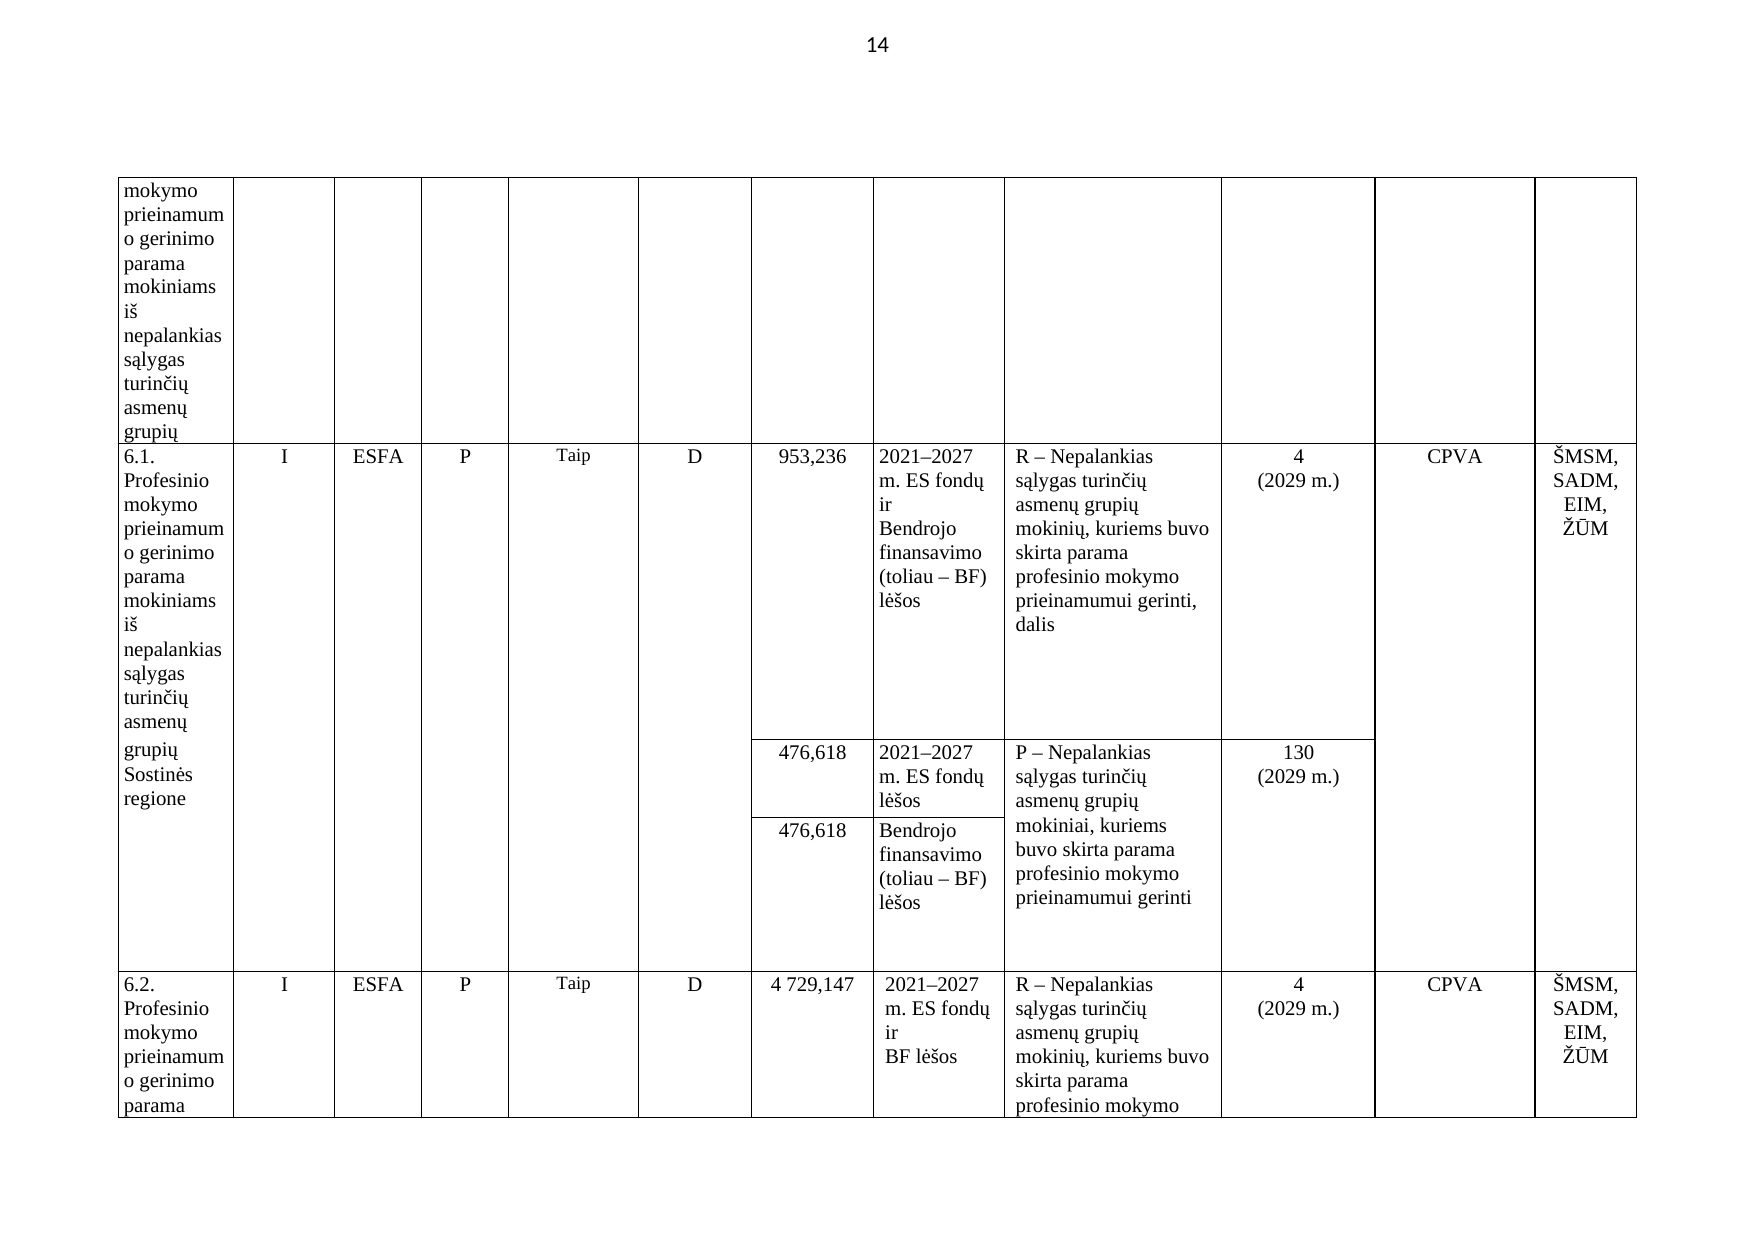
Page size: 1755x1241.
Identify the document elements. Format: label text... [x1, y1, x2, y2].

table_cell 2021–2027 m. ES fondų lėšos [874, 740, 1004, 817]
table_cell 6.2. Profesinio mokymo prieinamumo gerinimo parama [119, 972, 233, 1117]
table_cell I [234, 972, 334, 1117]
table_cell [422, 178, 508, 443]
table_cell 2021–2027 m. ES fondų ir Bendrojo finansavimo (toliau – BF) lėšos [874, 444, 1004, 739]
table_cell 4 (2029 m.) [1222, 972, 1374, 1117]
table_cell [1222, 178, 1374, 443]
table_cell ESFA [335, 972, 421, 1117]
table_cell CPVA [1376, 444, 1534, 971]
table_cell D [639, 444, 751, 971]
table_cell P [422, 444, 508, 971]
table_cell R – Nepalankias sąlygas turinčių asmenų grupių mokinių, kuriems buvo skirta parama profesinio mokymo [1005, 972, 1221, 1117]
table_cell [335, 178, 421, 443]
table_cell I [234, 444, 334, 971]
table_cell ŠMSM, SADM, EIM, ŽŪM [1536, 972, 1636, 1117]
table_cell [1376, 178, 1534, 443]
table_cell D [639, 972, 751, 1117]
table_cell Taip [509, 444, 638, 971]
table_cell mokymo prieinamumo gerinimo parama mokiniams iš nepalankias sąlygas turinčių asmenų grupių [119, 178, 233, 443]
table_cell [639, 178, 751, 443]
table_cell R – Nepalankias sąlygas turinčių asmenų grupių mokinių, kuriems buvo skirta parama profesinio mokymo prieinamumui gerinti, dalis [1005, 444, 1221, 739]
table_cell 476,618 [752, 740, 873, 817]
table_cell [509, 178, 638, 443]
table_cell 4 (2029 m.) [1222, 444, 1374, 739]
table_cell [234, 178, 334, 443]
table_cell CPVA [1376, 972, 1534, 1117]
table_cell [1536, 178, 1636, 443]
table_cell 476,618 [752, 818, 873, 971]
table_cell P – Nepalankias sąlygas turinčių asmenų grupių mokiniai, kuriems buvo skirta parama profesinio mokymo prieinamumui gerinti [1005, 740, 1221, 971]
table_cell [1005, 178, 1221, 443]
table_cell ESFA [335, 444, 421, 971]
table_cell 4 729,147 [752, 972, 873, 1117]
table_cell P [422, 972, 508, 1117]
table_cell 2021–2027 m. ES fondų ir BF lėšos [874, 972, 1004, 1117]
table_cell 130 (2029 m.) [1222, 740, 1374, 971]
table_cell [874, 178, 1004, 443]
table_cell [752, 178, 873, 443]
table_cell Taip [509, 972, 638, 1117]
table_cell Bendrojo finansavimo (toliau – BF) lėšos [874, 818, 1004, 971]
table_cell 6.1. Profesinio mokymo prieinamumo gerinimo parama mokiniams iš nepalankias sąlygas turinčių asmenų grupių Sostinės regione [119, 444, 233, 971]
table_cell ŠMSM, SADM, EIM, ŽŪM [1536, 444, 1636, 971]
table_cell 953,236 [752, 444, 873, 739]
